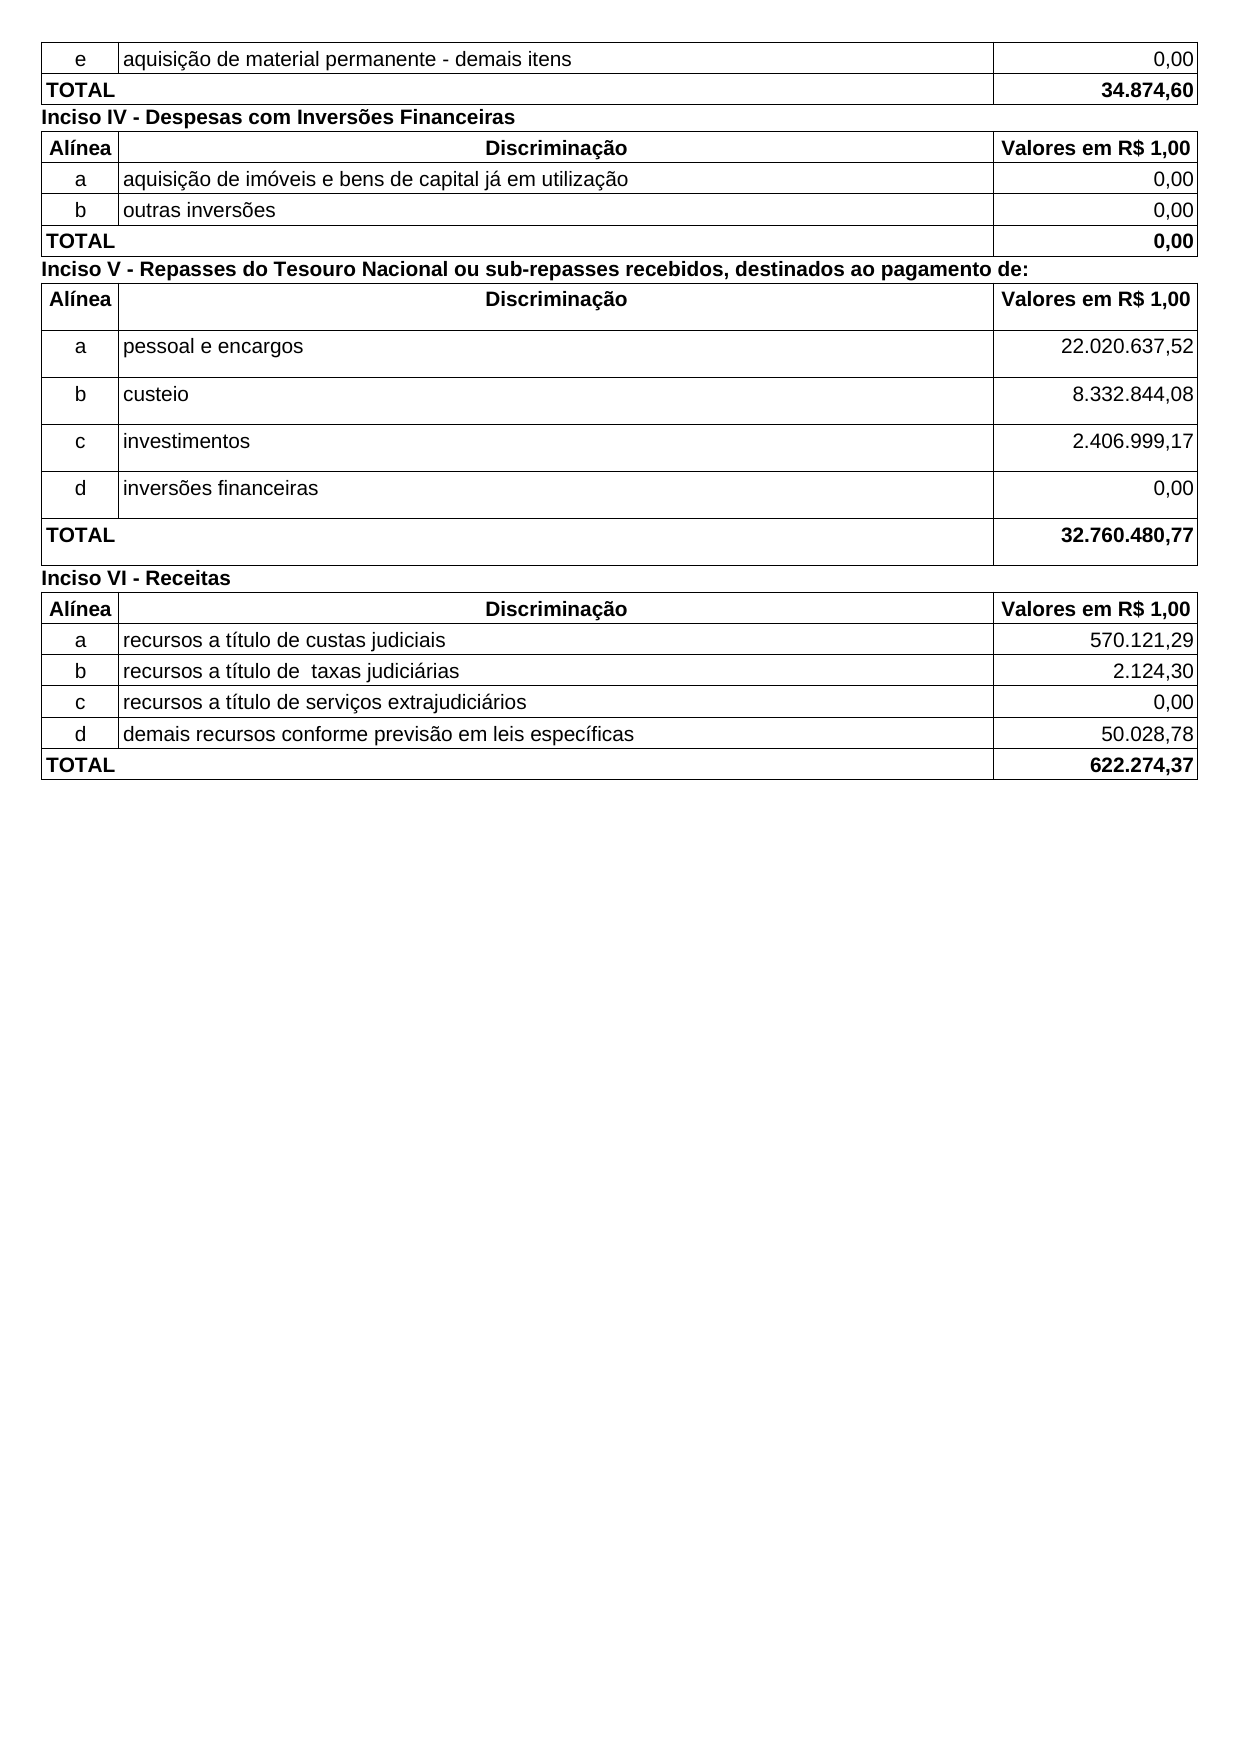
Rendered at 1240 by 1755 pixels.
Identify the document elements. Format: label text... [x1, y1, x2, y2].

table_header [119, 284, 485, 329]
table_cell 32.760.480,77 [994, 519, 1197, 565]
table_cell [485, 519, 993, 565]
text Inciso V - Repasses do Tesouro Nacional ou sub-repasses recebidos, destinados ao pagamento de: [41, 257, 1078, 281]
table_cell TOTAL [42, 226, 993, 256]
table_cell [485, 472, 993, 518]
table_header Alínea [42, 593, 118, 623]
table_cell TOTAL [42, 519, 485, 565]
table_cell recursos a título de taxas judiciárias [119, 655, 993, 685]
table_header Alínea [42, 284, 118, 329]
table_cell inversões financeiras [119, 472, 485, 518]
table_cell b [42, 655, 118, 685]
table_cell e [42, 43, 118, 73]
table_cell TOTAL [42, 74, 993, 104]
table_cell c [42, 425, 118, 471]
table_cell recursos a título de serviços extrajudiciários [119, 686, 993, 717]
table_cell b [42, 194, 118, 224]
table_cell 8.332.844,08 [994, 378, 1197, 424]
table_cell 50.028,78 [994, 718, 1197, 748]
table_cell investimentos [119, 425, 485, 471]
text Inciso VI - Receitas [41, 566, 1078, 590]
table_header Discriminação [119, 132, 993, 162]
table_cell 0,00 [994, 163, 1197, 193]
table_header Valores em R$ 1,00 [994, 132, 1197, 162]
table_cell demais recursos conforme previsão em leis específicas [119, 718, 993, 748]
table_cell 0,00 [994, 472, 1197, 518]
table_cell [485, 425, 993, 471]
table_cell 0,00 [994, 43, 1197, 73]
table_cell 2.406.999,17 [994, 425, 1197, 471]
table_cell aquisição de material permanente - demais itens [119, 43, 993, 73]
table_cell pessoal e encargos [119, 331, 485, 377]
table_header Discriminação [485, 284, 993, 329]
table_cell d [42, 472, 118, 518]
table_cell aquisição de imóveis e bens de capital já em utilização [119, 163, 993, 193]
table_cell 570.121,29 [994, 624, 1197, 654]
table_cell [485, 331, 993, 377]
table_cell c [42, 686, 118, 717]
table_header Alínea [42, 132, 118, 162]
table_cell TOTAL [42, 749, 993, 779]
table_cell a [42, 163, 118, 193]
table_cell outras inversões [119, 194, 993, 224]
table_cell a [42, 331, 118, 377]
table_cell recursos a título de custas judiciais [119, 624, 993, 654]
text Inciso IV - Despesas com Inversões Financeiras [41, 105, 1078, 129]
table_cell 622.274,37 [994, 749, 1197, 779]
table_cell b [42, 378, 118, 424]
table_header Valores em R$ 1,00 [994, 593, 1197, 623]
table_cell 2.124,30 [994, 655, 1197, 685]
table_cell custeio [119, 378, 485, 424]
table_cell 0,00 [994, 226, 1197, 256]
table_cell 22.020.637,52 [994, 331, 1197, 377]
table_cell 0,00 [994, 686, 1197, 717]
table_header Discriminação [119, 593, 993, 623]
table_cell 0,00 [994, 194, 1197, 224]
table_cell a [42, 624, 118, 654]
table_cell [485, 378, 993, 424]
table_cell 34.874,60 [994, 74, 1197, 104]
table_cell d [42, 718, 118, 748]
table_header Valores em R$ 1,00 [994, 284, 1197, 329]
